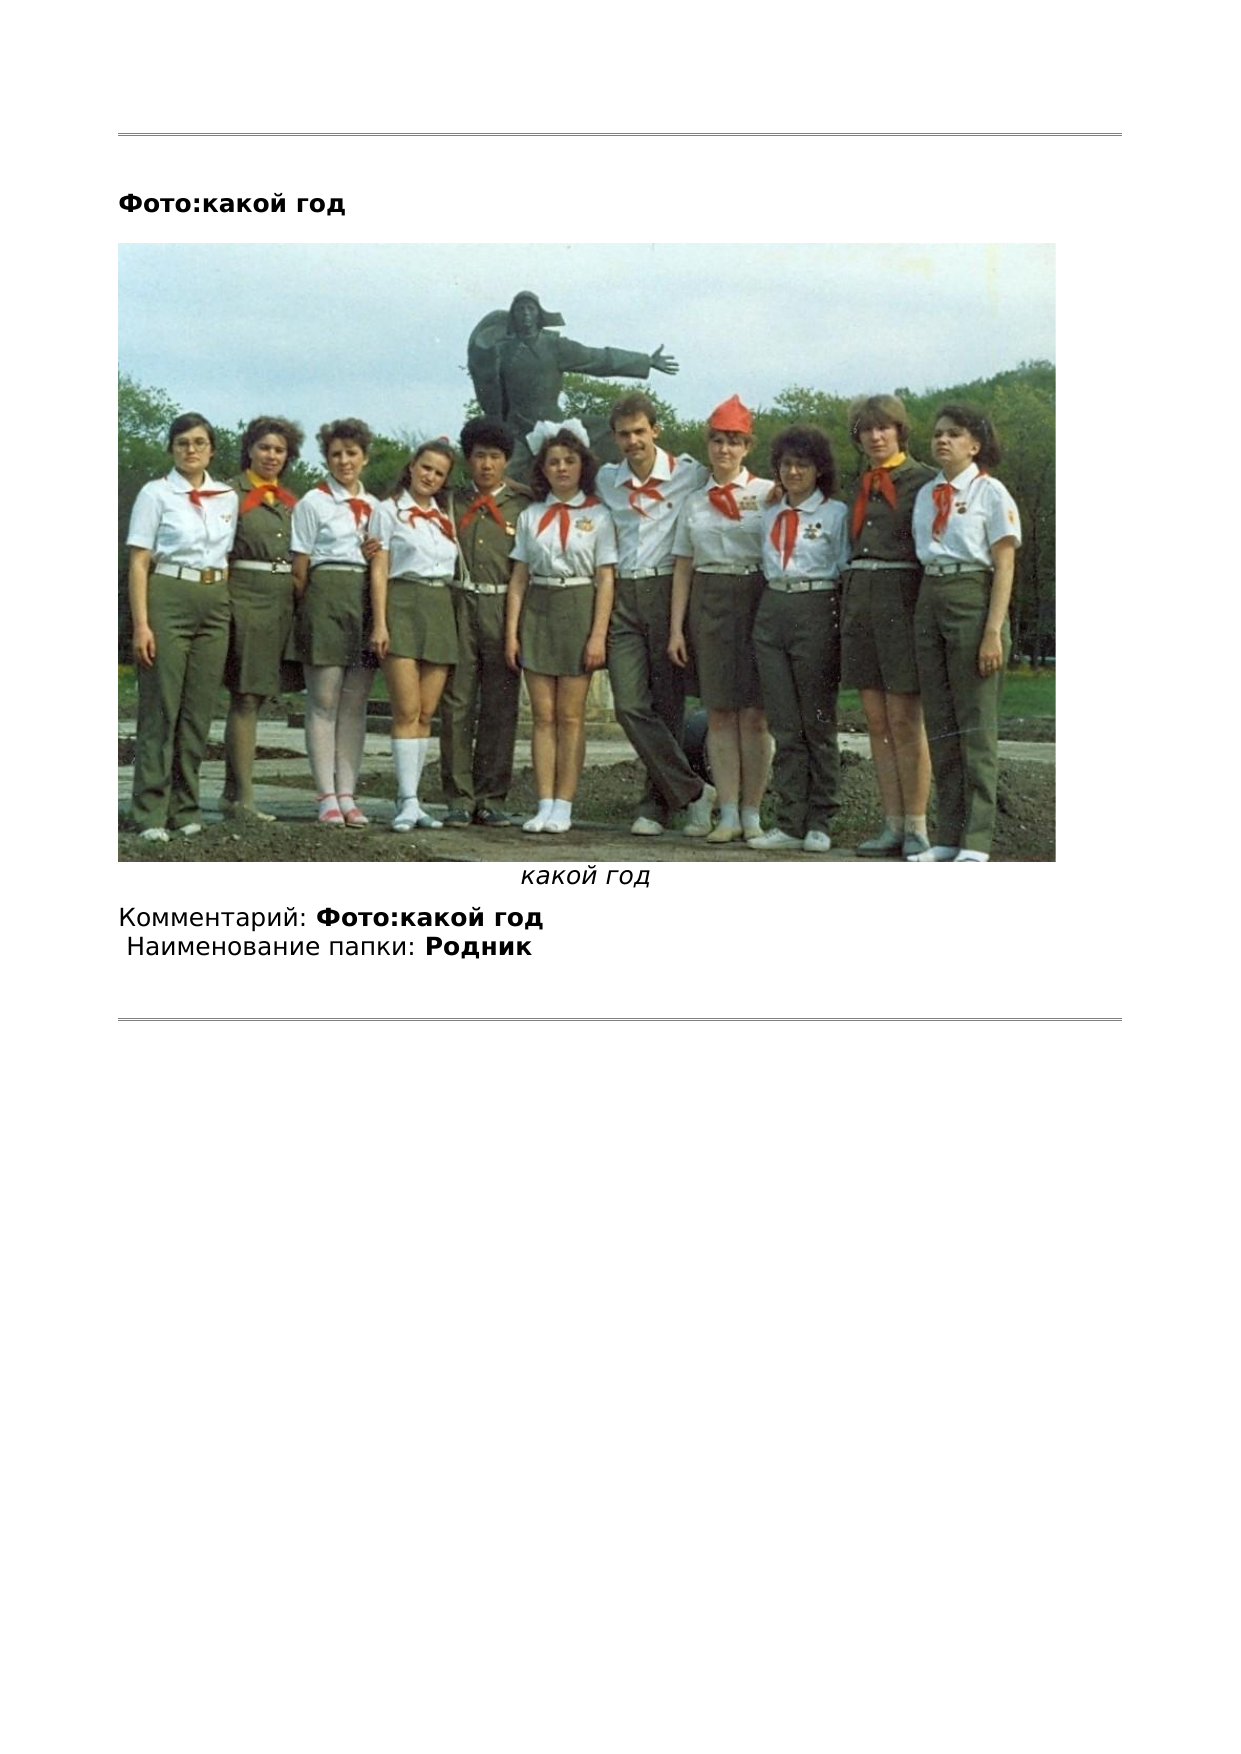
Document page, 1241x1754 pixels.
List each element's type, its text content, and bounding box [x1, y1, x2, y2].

picture [118, 243, 1056, 862]
text какой год [118, 862, 1056, 891]
subtitle Фото:какой год [118, 189, 1122, 219]
text Комментарий: Фото:какой год Наименование папки: Родник [118, 903, 1122, 991]
